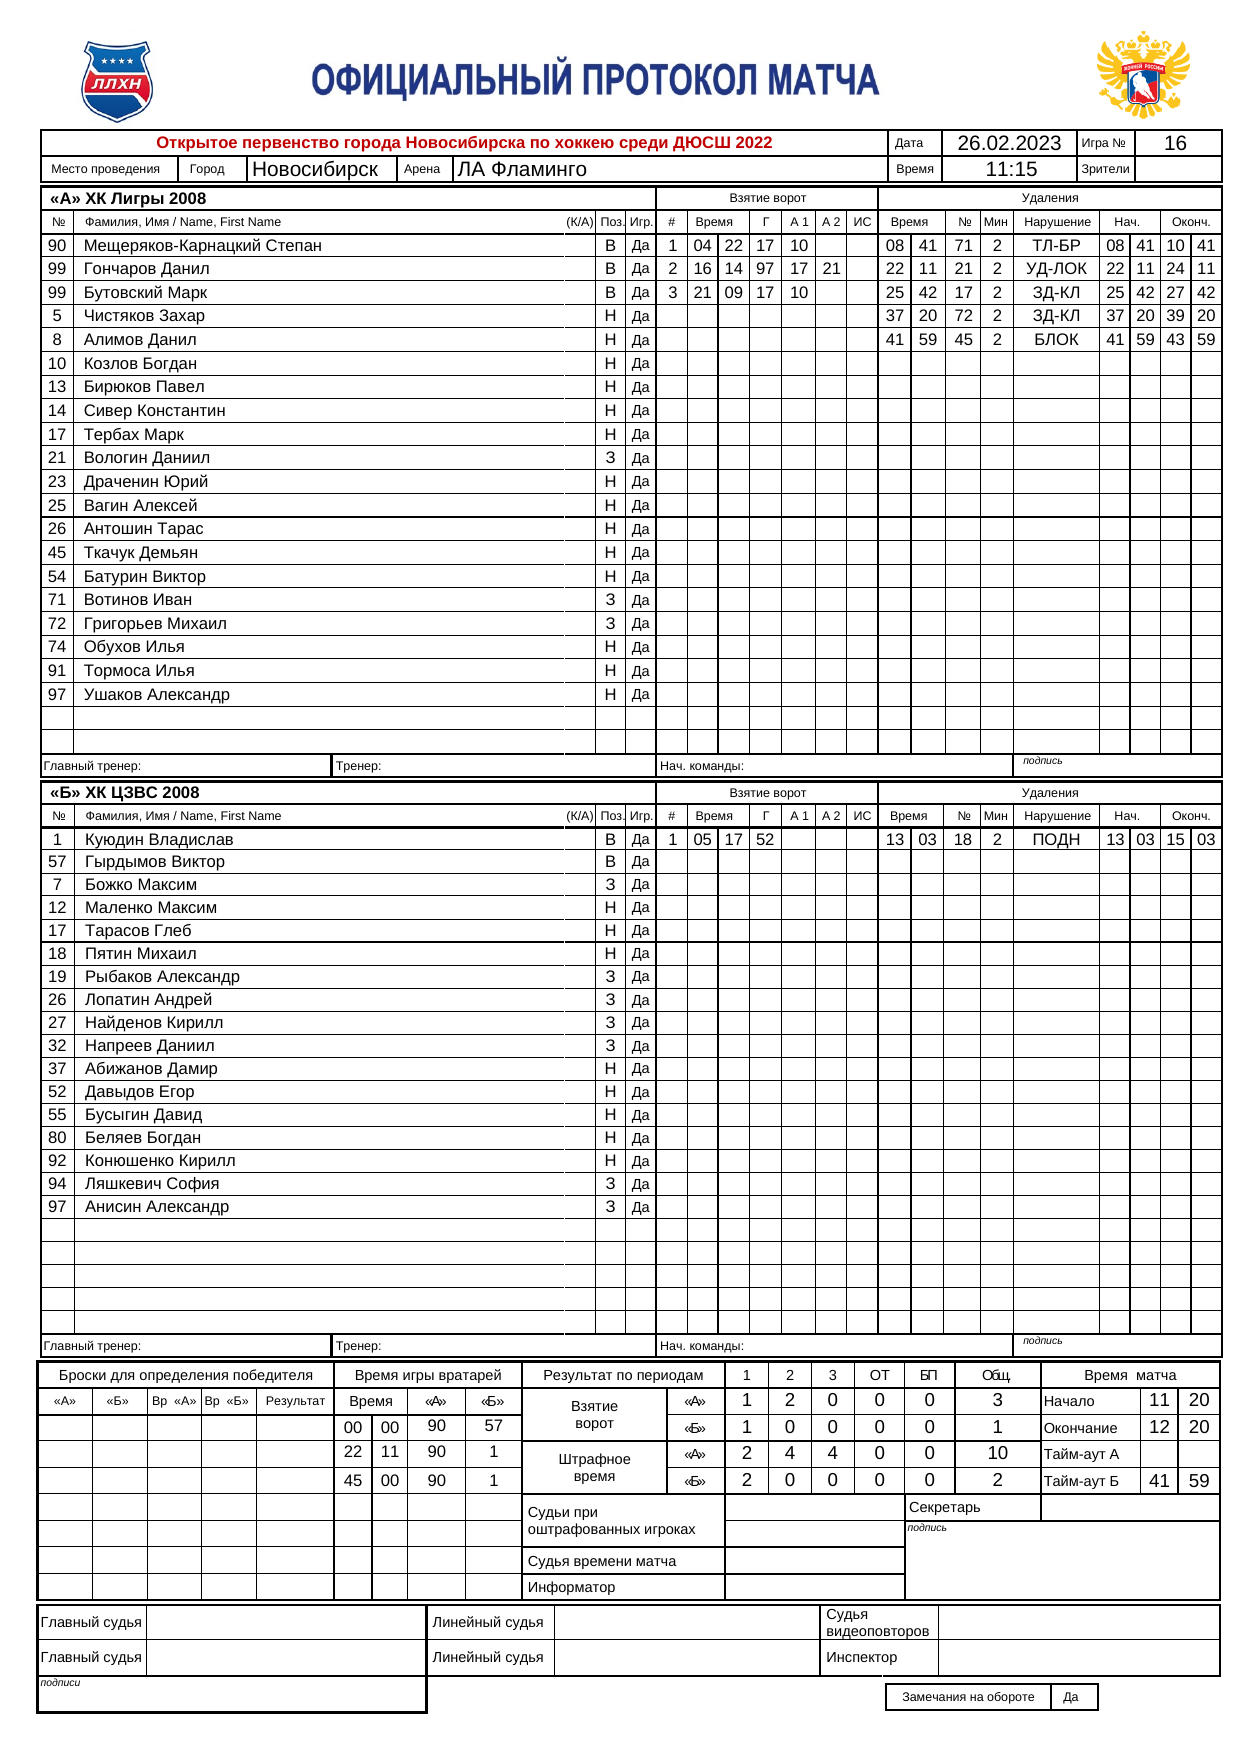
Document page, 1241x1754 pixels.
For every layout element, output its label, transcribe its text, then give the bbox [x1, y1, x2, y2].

table_cell [847, 494, 877, 516]
table_cell [1100, 966, 1129, 987]
table_cell [1192, 470, 1221, 493]
table_cell [147, 1606, 425, 1639]
table_cell 18 [42, 943, 74, 964]
table_cell 1 [657, 235, 687, 256]
table_cell [879, 943, 910, 964]
table_cell Информатор [523, 1575, 724, 1599]
table_cell 21 [42, 446, 73, 469]
table_cell 32 [42, 1035, 74, 1057]
table_cell [1100, 423, 1129, 445]
table_cell 94 [42, 1173, 74, 1195]
table_cell «А» [668, 1442, 724, 1467]
table_cell [565, 1081, 595, 1103]
table_cell [981, 446, 1013, 469]
table_cell [1100, 920, 1129, 941]
table_cell [1192, 1219, 1221, 1241]
table_cell [42, 1242, 74, 1264]
table_cell 2 [726, 1442, 768, 1467]
table_cell [750, 1104, 781, 1126]
table_cell УД-ЛОК [1014, 257, 1099, 280]
table_cell [782, 1311, 815, 1333]
table_cell Штрафное время [523, 1442, 666, 1493]
table_cell [1014, 494, 1099, 516]
table_cell [1100, 1012, 1129, 1033]
table_cell [782, 423, 815, 445]
table_cell 2 [981, 305, 1013, 327]
table_cell [816, 588, 846, 611]
table_cell [912, 518, 945, 540]
table_cell [657, 470, 687, 493]
table_cell [750, 1058, 781, 1079]
table_cell [1100, 989, 1129, 1011]
table_cell [1136, 157, 1221, 181]
table_cell [816, 1196, 846, 1218]
table_cell 0 [769, 1468, 811, 1493]
table_cell [555, 1640, 819, 1675]
table_cell [946, 683, 980, 706]
table_cell Бусыгин Давид [75, 1104, 564, 1126]
table_cell [719, 1288, 749, 1310]
table_cell [981, 943, 1013, 964]
table_cell 45 [42, 541, 73, 564]
table_cell [750, 874, 781, 895]
table_cell Фамилия, Имя / Name, First Name [75, 805, 565, 826]
table_header Время игры вратарей [335, 1363, 521, 1387]
table_cell [39, 1494, 92, 1520]
table_cell [782, 829, 815, 849]
table_cell [688, 305, 717, 327]
table_cell 16 [688, 257, 717, 280]
table_cell Да [626, 1127, 655, 1149]
table_cell [1100, 850, 1129, 872]
table_cell [879, 1196, 910, 1218]
table_cell [912, 730, 945, 753]
table_cell Результат [257, 1389, 333, 1413]
table_cell [466, 1547, 521, 1573]
table_cell [688, 352, 717, 374]
table_cell Время [879, 211, 945, 233]
table_cell [42, 1311, 74, 1333]
table_cell [39, 1574, 92, 1599]
table_cell [1100, 494, 1129, 516]
table_cell [944, 1081, 980, 1103]
table_cell 26 [42, 518, 73, 540]
table_cell [335, 1574, 371, 1599]
table_cell [688, 494, 717, 516]
table_cell Игр. [626, 805, 655, 826]
table_cell Да [626, 399, 655, 422]
table_cell [565, 235, 595, 256]
table_cell [981, 850, 1013, 872]
table_cell [981, 1104, 1013, 1126]
table_cell Главный тренер: [42, 755, 330, 776]
table_cell 0 [855, 1442, 904, 1467]
table_cell 0 [905, 1468, 954, 1493]
table_cell [657, 588, 687, 611]
table_cell [750, 1173, 781, 1195]
table_cell Вагин Алексей [74, 494, 564, 516]
table_cell [565, 636, 595, 658]
table_cell [944, 1150, 980, 1172]
table_cell [688, 943, 717, 964]
table_cell [1161, 730, 1190, 753]
table_cell Да [626, 470, 655, 493]
table_cell [912, 612, 945, 634]
table_cell [1014, 707, 1099, 729]
table_cell [1100, 707, 1129, 729]
table_cell [750, 518, 781, 540]
table_cell 11 [1192, 257, 1221, 280]
table_cell [816, 1311, 846, 1333]
table_cell [657, 1035, 687, 1057]
table_cell [565, 1127, 595, 1149]
table_cell [847, 829, 877, 849]
table_cell 7 [42, 874, 74, 895]
table_cell [719, 1012, 749, 1033]
table_cell [847, 1173, 877, 1195]
table_cell Мин [981, 211, 1013, 233]
table_cell [719, 376, 749, 398]
table_cell Время [879, 805, 943, 826]
table_cell 2 [726, 1468, 768, 1493]
table_cell [912, 874, 943, 895]
table_cell 15 [1161, 829, 1190, 849]
table_cell 2 [981, 257, 1013, 280]
table_cell [373, 1574, 407, 1599]
table_cell [816, 541, 846, 564]
table_cell [944, 1035, 980, 1057]
table_cell 1 [726, 1389, 768, 1413]
table_cell [626, 1219, 655, 1241]
table_cell Давыдов Егор [75, 1081, 564, 1103]
table_header Взятие ворот [657, 783, 877, 803]
table_cell [688, 446, 717, 469]
table_cell [944, 1104, 980, 1126]
table_cell Время [889, 157, 941, 181]
table_cell [373, 1547, 407, 1573]
table_cell Н [596, 470, 625, 493]
table_cell [750, 494, 781, 516]
table_cell [944, 874, 980, 895]
table_cell [719, 1242, 749, 1264]
table_cell Г [750, 805, 781, 826]
table_cell [946, 494, 980, 516]
table_cell «Б» [93, 1389, 147, 1413]
table_cell [688, 470, 717, 493]
table_cell З [596, 588, 625, 611]
table_cell [944, 1173, 980, 1195]
table_cell 52 [750, 829, 781, 849]
table_cell 09 [719, 281, 749, 303]
table_cell 59 [1192, 328, 1221, 351]
table_cell Оконч. [1161, 211, 1221, 233]
table_cell [782, 896, 815, 918]
table_cell [1100, 612, 1129, 634]
table_cell [946, 423, 980, 445]
table_cell [1014, 1058, 1099, 1079]
table_cell А 1 [782, 805, 815, 826]
table_cell Да [626, 920, 655, 941]
table_cell [75, 1311, 564, 1333]
table_cell [1192, 683, 1221, 706]
table_cell [565, 850, 595, 872]
table_cell Да [626, 1173, 655, 1195]
table_cell [782, 1012, 815, 1033]
table_cell «А» [668, 1389, 724, 1413]
table_cell 04 [688, 235, 717, 256]
table_cell 14 [42, 399, 73, 422]
table_cell [657, 1127, 687, 1149]
table_cell [726, 1548, 904, 1573]
table_cell [1100, 518, 1129, 540]
table_cell [847, 1012, 877, 1033]
table_cell [93, 1521, 147, 1546]
table_cell [816, 1104, 846, 1126]
table_cell В [596, 281, 625, 303]
table_cell [750, 896, 781, 918]
table_cell Тренер: [333, 1335, 655, 1356]
table_cell [847, 896, 877, 918]
table_cell Время [688, 211, 749, 233]
table_cell Нарушение [1014, 805, 1099, 826]
table_cell [1014, 612, 1099, 634]
table_cell [657, 1242, 687, 1264]
table_cell [1161, 1150, 1190, 1172]
table_cell [408, 1574, 465, 1599]
table_cell [657, 920, 687, 941]
table_cell 13 [42, 376, 73, 398]
table_cell [719, 1035, 749, 1057]
table_cell [1100, 399, 1129, 422]
table_cell [1192, 659, 1221, 682]
table_cell [1131, 636, 1160, 658]
table_cell [1100, 1196, 1129, 1218]
table_cell [688, 1288, 717, 1310]
table_cell [946, 707, 980, 729]
table_cell [847, 1127, 877, 1149]
table_cell [847, 1196, 877, 1218]
table_cell Да [626, 943, 655, 964]
table_cell [946, 518, 980, 540]
table_cell 2 [981, 235, 1013, 256]
table_cell Да [626, 683, 655, 706]
table_cell [879, 1150, 910, 1172]
table_cell [816, 446, 846, 469]
table_cell [657, 850, 687, 872]
table_cell [912, 636, 945, 658]
table_cell [816, 612, 846, 634]
table_cell [1100, 1173, 1129, 1195]
table_cell 97 [750, 257, 781, 280]
table_cell [1131, 1196, 1160, 1218]
table_cell Да [626, 281, 655, 303]
table_cell [879, 707, 910, 729]
table_cell З [596, 1196, 625, 1218]
table_cell 13 [1100, 829, 1129, 849]
table_cell [75, 1219, 564, 1241]
table_cell [657, 659, 687, 682]
table_cell [944, 1058, 980, 1079]
table_cell [981, 1012, 1013, 1033]
table_cell [782, 328, 815, 351]
table_cell [1161, 943, 1190, 964]
table_cell [981, 1173, 1013, 1195]
table_cell [946, 470, 980, 493]
table_cell Тренер: [333, 755, 655, 776]
table_cell [1192, 1012, 1221, 1033]
table_cell [981, 565, 1013, 587]
table_cell Куюдин Владислав [75, 829, 564, 849]
table_cell [1131, 989, 1160, 1011]
table_cell 42 [912, 281, 945, 303]
table_cell [1192, 423, 1221, 445]
table_cell [1100, 376, 1129, 398]
table_cell [657, 1288, 687, 1310]
table_cell В [596, 235, 625, 256]
table_cell [719, 1196, 749, 1218]
table_cell Н [596, 494, 625, 516]
table_cell [981, 399, 1013, 422]
table_cell [1192, 730, 1221, 753]
table_cell [42, 1265, 74, 1287]
table_cell [719, 518, 749, 540]
table_cell [1161, 1265, 1190, 1287]
table_cell [912, 1104, 943, 1126]
table_cell [657, 1150, 687, 1172]
table_cell [565, 352, 595, 374]
table_cell 25 [42, 494, 73, 516]
table_cell [1161, 565, 1190, 587]
table_cell [816, 565, 846, 587]
table_cell [1161, 707, 1190, 729]
table_cell Н [596, 305, 625, 327]
table_cell [782, 399, 815, 422]
table_cell ЗД-КЛ [1014, 281, 1099, 303]
table_cell [912, 1196, 943, 1218]
table_cell Бутовский Марк [74, 281, 564, 303]
table_cell Линейный судья [428, 1606, 554, 1639]
table_cell [847, 850, 877, 872]
table_cell В [596, 850, 625, 872]
table_cell [1014, 636, 1099, 658]
table_cell 14 [719, 257, 749, 280]
table_cell [879, 683, 910, 706]
table_cell 52 [42, 1081, 74, 1103]
table_cell 0 [905, 1442, 954, 1467]
table_cell Да [626, 1150, 655, 1172]
table_cell [782, 683, 815, 706]
table_cell [1014, 1265, 1099, 1287]
table_cell 1 [726, 1415, 768, 1440]
table_cell [688, 1058, 717, 1079]
table_cell [596, 1288, 625, 1310]
table_cell [565, 1242, 595, 1264]
table_cell [1014, 518, 1099, 540]
table_cell 17 [782, 257, 815, 280]
table_cell Найденов Кирилл [75, 1012, 564, 1033]
table_cell 25 [1100, 281, 1129, 303]
table_cell [816, 423, 846, 445]
table_cell [946, 376, 980, 398]
table_cell Начало [1042, 1389, 1140, 1413]
table_cell [1014, 1035, 1099, 1057]
table_cell 17 [750, 281, 781, 303]
table_cell [1161, 966, 1190, 987]
table_cell 26 [42, 989, 74, 1011]
table_header Броски для определения победителя [39, 1363, 333, 1387]
table_cell Нарушение [1014, 211, 1099, 233]
table_cell [1131, 423, 1160, 445]
table_cell [719, 850, 749, 872]
table_cell [782, 636, 815, 658]
table_cell [981, 1127, 1013, 1149]
table_cell [750, 446, 781, 469]
table_cell [879, 399, 910, 422]
table_cell [719, 1127, 749, 1149]
table_cell [981, 1242, 1013, 1264]
table_cell [565, 399, 595, 422]
table_cell Да [626, 518, 655, 540]
table_cell [657, 423, 687, 445]
table_cell 71 [946, 235, 980, 256]
table_cell [657, 1311, 687, 1333]
table_cell ИС [847, 211, 877, 233]
table_cell [688, 683, 717, 706]
table_cell [816, 1242, 846, 1264]
table_cell [1192, 1311, 1221, 1333]
table_cell [750, 612, 781, 634]
table_cell 99 [42, 281, 73, 303]
table_cell 10 [956, 1442, 1040, 1467]
table_cell Тайм-аут А [1042, 1441, 1140, 1467]
table_cell 08 [879, 235, 910, 256]
table_cell [981, 989, 1013, 1011]
table_cell [657, 305, 687, 327]
table_cell [1161, 896, 1190, 918]
table_cell [335, 1547, 371, 1573]
table_cell В [596, 829, 625, 849]
table_cell [147, 1640, 425, 1675]
table_cell [1161, 376, 1190, 398]
table_cell [750, 966, 781, 987]
table_cell [981, 541, 1013, 564]
table_cell [202, 1441, 256, 1467]
table_cell 00 [373, 1416, 407, 1440]
table_cell [782, 588, 815, 611]
table_cell [750, 399, 781, 422]
table_cell Арена [398, 157, 452, 181]
table_cell [946, 541, 980, 564]
table_cell [39, 1521, 92, 1546]
table_header Удаления [879, 188, 1221, 209]
table_cell 41 [912, 235, 945, 256]
table_cell [1131, 376, 1160, 398]
table_cell [981, 707, 1013, 729]
table_cell 11 [1131, 257, 1160, 280]
table_cell Судья времени матча [523, 1548, 724, 1573]
table_cell 11 [1141, 1389, 1177, 1413]
table_cell [408, 1547, 465, 1573]
table_cell Вологин Даниил [74, 446, 564, 469]
table_cell [1192, 518, 1221, 540]
table_cell [782, 470, 815, 493]
table_cell 43 [1161, 328, 1190, 351]
table_cell [688, 612, 717, 634]
table_cell 0 [905, 1389, 954, 1413]
table_cell 17 [719, 829, 749, 849]
table_cell Тормоса Илья [74, 659, 564, 682]
table_cell [1100, 943, 1129, 964]
table_cell [879, 1173, 910, 1195]
table_cell Да [626, 966, 655, 987]
table_cell [1192, 494, 1221, 516]
table_cell [816, 1265, 846, 1287]
table_cell [847, 423, 877, 445]
table_cell [944, 943, 980, 964]
table_cell [879, 1127, 910, 1149]
table_cell подписи [39, 1677, 425, 1711]
table_cell Н [596, 896, 625, 918]
table_cell [879, 730, 910, 753]
table_cell [1100, 636, 1129, 658]
table_cell [750, 1311, 781, 1333]
table_cell [688, 920, 717, 941]
table_cell [726, 1575, 904, 1599]
table_cell [750, 850, 781, 872]
table_cell [946, 565, 980, 587]
table_cell Да [626, 659, 655, 682]
table_cell [879, 470, 910, 493]
table_cell [1131, 588, 1160, 611]
table_cell [750, 1242, 781, 1264]
table_cell Игр. [626, 211, 655, 233]
table_cell [750, 541, 781, 564]
table_cell [847, 1104, 877, 1126]
table_cell [719, 328, 749, 351]
table_cell [981, 636, 1013, 658]
table_cell [565, 829, 595, 849]
table_cell [1161, 470, 1190, 493]
table_cell 00 [373, 1468, 407, 1493]
table_cell [1014, 1104, 1099, 1126]
table_cell [657, 1173, 687, 1195]
table_cell [1014, 1242, 1099, 1264]
table_cell [1131, 1127, 1160, 1149]
table_cell [981, 1219, 1013, 1241]
table_cell 03 [1192, 829, 1221, 849]
table_cell 21 [688, 281, 717, 303]
table_cell [750, 683, 781, 706]
table_cell Алимов Данил [74, 328, 564, 351]
table_cell [981, 1265, 1013, 1287]
table_cell [657, 1058, 687, 1079]
table_cell [946, 636, 980, 658]
table_cell [981, 683, 1013, 706]
table_cell [1192, 1173, 1221, 1195]
table_header Результат по периодам [523, 1363, 724, 1387]
table_cell [1192, 1104, 1221, 1126]
table_cell [879, 376, 910, 398]
table_cell 41 [879, 328, 910, 351]
table_cell [1131, 730, 1160, 753]
table_cell [719, 730, 749, 753]
table_cell [816, 470, 846, 493]
table_cell [1161, 1012, 1190, 1033]
table_cell [657, 636, 687, 658]
table_cell [847, 612, 877, 634]
table_cell [565, 612, 595, 634]
table_cell [719, 636, 749, 658]
table_cell [939, 1606, 1219, 1639]
table_cell [1014, 896, 1099, 918]
table_cell Место проведения [42, 157, 177, 181]
table_cell 0 [812, 1468, 854, 1493]
table_cell З [596, 1173, 625, 1195]
table_cell [657, 612, 687, 634]
table_cell [565, 328, 595, 351]
table_cell [1014, 470, 1099, 493]
table_cell [1161, 588, 1190, 611]
table_cell [688, 730, 717, 753]
table_cell Маленко Максим [75, 896, 564, 918]
table_cell [688, 896, 717, 918]
table_cell [981, 352, 1013, 374]
table_cell [912, 446, 945, 469]
table_cell [1161, 612, 1190, 634]
table_cell [782, 352, 815, 374]
table_cell # [657, 805, 687, 826]
table_cell [782, 376, 815, 398]
table_cell [750, 328, 781, 351]
table_cell [565, 1219, 595, 1241]
table_cell [75, 1265, 564, 1287]
table_cell [879, 1058, 910, 1079]
table_cell 37 [1100, 305, 1129, 327]
table_cell [719, 1081, 749, 1103]
table_cell [688, 1127, 717, 1149]
table_cell [782, 707, 815, 729]
table_cell [912, 989, 943, 1011]
table_header 2 [769, 1363, 811, 1387]
table_cell [782, 1081, 815, 1103]
table_cell 57 [42, 850, 74, 872]
table_cell [688, 850, 717, 872]
table_cell [565, 565, 595, 587]
table_header Замечания на обороте [887, 1685, 1050, 1709]
table_cell Н [596, 399, 625, 422]
table_cell [816, 1127, 846, 1149]
table_cell [750, 1127, 781, 1149]
table_cell [148, 1494, 201, 1520]
table_cell [1014, 1219, 1099, 1241]
table_cell [912, 896, 943, 918]
table_cell [1161, 1104, 1190, 1126]
table_cell [1192, 612, 1221, 634]
table_cell 8 [42, 328, 73, 351]
table_cell Божко Максим [75, 874, 564, 895]
table_header ОТ [855, 1363, 904, 1387]
table_header Открытое первенство города Новосибирска по хоккею среди ДЮСШ 2022 [42, 131, 887, 155]
table_cell [750, 1150, 781, 1172]
table_cell Н [596, 1150, 625, 1172]
table_cell [1014, 1127, 1099, 1149]
table_cell [1161, 494, 1190, 516]
table_cell [1192, 1058, 1221, 1079]
table_cell [657, 966, 687, 987]
table_cell [981, 1058, 1013, 1079]
table_cell [816, 1081, 846, 1103]
table_cell [912, 850, 943, 872]
table_cell [565, 1058, 595, 1079]
table_cell 18 [944, 829, 980, 849]
table_cell [408, 1521, 465, 1546]
table_cell Напреев Даниил [75, 1035, 564, 1057]
table_cell [688, 1035, 717, 1057]
table_cell [981, 874, 1013, 895]
table_cell [565, 920, 595, 941]
table_cell [750, 1035, 781, 1057]
table_cell [750, 636, 781, 658]
table_cell [1131, 1265, 1160, 1287]
table_cell [981, 612, 1013, 634]
table_cell [879, 612, 910, 634]
table_cell [847, 541, 877, 564]
table_header БП [905, 1363, 954, 1387]
table_cell [847, 328, 877, 351]
table_cell 20 [912, 305, 945, 327]
table_cell [946, 588, 980, 611]
table_cell [719, 352, 749, 374]
table_cell [1099, 1682, 1220, 1711]
table_cell Вотинов Иван [74, 588, 564, 611]
table_cell [816, 399, 846, 422]
table_cell [847, 352, 877, 374]
table_cell 0 [769, 1415, 811, 1440]
table_cell [1014, 588, 1099, 611]
table_cell [1192, 541, 1221, 564]
table_cell [750, 588, 781, 611]
table_cell [879, 1035, 910, 1057]
table_cell [565, 281, 595, 303]
table_cell Нач. [1100, 805, 1160, 826]
table_cell [1192, 446, 1221, 469]
table_cell [1161, 1288, 1190, 1310]
table_cell [1161, 1311, 1190, 1333]
table_cell [981, 1150, 1013, 1172]
table_cell [912, 659, 945, 682]
table_cell [719, 470, 749, 493]
table_cell [782, 612, 815, 634]
table_cell 03 [912, 829, 943, 849]
table_cell Поз. [596, 211, 625, 233]
table_cell 00 [335, 1416, 371, 1440]
table_cell [750, 707, 781, 729]
table_cell 25 [879, 281, 910, 303]
table_cell [42, 707, 73, 729]
table_cell [1192, 1265, 1221, 1287]
table_cell [1014, 541, 1099, 564]
table_cell [1014, 1288, 1099, 1310]
table_cell З [596, 1035, 625, 1057]
table_cell Беляев Богдан [75, 1127, 564, 1149]
table_cell Да [626, 874, 655, 895]
table_cell [1131, 707, 1160, 729]
table_cell [565, 423, 595, 445]
table_cell [782, 541, 815, 564]
table_cell [946, 446, 980, 469]
table_cell [1131, 446, 1160, 469]
table_cell Да [626, 376, 655, 398]
table_cell 39 [1161, 305, 1190, 327]
table_cell [719, 1104, 749, 1126]
table_cell [981, 966, 1013, 987]
table_cell [1131, 541, 1160, 564]
table_cell [719, 920, 749, 941]
table_cell [879, 446, 910, 469]
table_cell Да [626, 588, 655, 611]
table_cell 12 [42, 896, 74, 918]
table_cell (К/А) [565, 211, 595, 233]
table_cell Да [626, 1081, 655, 1103]
table_cell [93, 1468, 147, 1493]
table_cell [1192, 376, 1221, 398]
table_cell 11 [373, 1441, 407, 1467]
table_cell [1014, 446, 1099, 469]
table_cell [1192, 636, 1221, 658]
table_cell 17 [750, 235, 781, 256]
table_cell [466, 1494, 521, 1520]
table_cell [555, 1606, 819, 1639]
table_cell Н [596, 541, 625, 564]
table_header Взятие ворот [657, 188, 877, 209]
table_cell [981, 659, 1013, 682]
table_cell [750, 659, 781, 682]
table_cell А 2 [816, 211, 846, 233]
table_cell Козлов Богдан [74, 352, 564, 374]
table_cell [879, 874, 910, 895]
table_cell 42 [1131, 281, 1160, 303]
table_cell [847, 683, 877, 706]
table_cell [1014, 565, 1099, 587]
table_cell [565, 1173, 595, 1195]
table_cell [912, 588, 945, 611]
table_cell [847, 1035, 877, 1057]
table_cell [847, 989, 877, 1011]
table_cell [1014, 1173, 1099, 1195]
table_cell [1192, 874, 1221, 895]
table_cell 0 [905, 1415, 954, 1440]
table_cell 21 [946, 257, 980, 280]
table_cell [847, 257, 877, 280]
table_cell [782, 1219, 815, 1241]
table_cell [782, 943, 815, 964]
table_cell [816, 659, 846, 682]
table_cell [816, 1058, 846, 1079]
table_header 3 [812, 1363, 854, 1387]
table_cell [596, 1219, 625, 1241]
table_cell [657, 352, 687, 374]
table_cell «А» [408, 1389, 465, 1413]
table_cell [719, 966, 749, 987]
table_cell 3 [956, 1389, 1040, 1413]
table_cell [1014, 423, 1099, 445]
table_cell [596, 730, 625, 753]
table_cell [816, 943, 846, 964]
table_cell [912, 1081, 943, 1103]
table_cell Тайм-аут Б [1042, 1468, 1140, 1493]
table_cell [75, 1242, 564, 1264]
table_cell [847, 1150, 877, 1172]
table_cell [1161, 850, 1190, 872]
picture [5, 28, 1197, 129]
table_cell Н [596, 1081, 625, 1103]
table_cell Нач. команды: [657, 755, 1012, 776]
table_cell [148, 1441, 201, 1467]
table_cell [688, 989, 717, 1011]
table_cell [816, 518, 846, 540]
table_cell [879, 1219, 910, 1241]
table_cell [1192, 352, 1221, 374]
table_cell [750, 1288, 781, 1310]
table_cell 4 [769, 1442, 811, 1467]
table_cell «Б » [466, 1389, 521, 1413]
table_cell [816, 920, 846, 941]
table_cell Да [626, 565, 655, 587]
table_cell [1100, 1081, 1129, 1103]
table_cell 41 [1131, 235, 1160, 256]
table_cell ИС [847, 805, 877, 826]
table_cell [1014, 376, 1099, 398]
table_cell [39, 1547, 92, 1573]
table_cell [1192, 1035, 1221, 1057]
table_cell [657, 874, 687, 895]
table_cell [847, 1265, 877, 1287]
table_cell [1161, 1173, 1190, 1195]
table_cell [657, 1104, 687, 1126]
table_cell Ткачук Демьян [74, 541, 564, 564]
table_cell 3 [657, 281, 687, 303]
table_cell [1014, 850, 1099, 872]
table_cell [657, 896, 687, 918]
table_cell [39, 1468, 92, 1493]
table_cell [1192, 943, 1221, 964]
table_cell [657, 541, 687, 564]
table_cell 90 [408, 1441, 465, 1467]
table_cell [626, 1311, 655, 1333]
table_cell [912, 376, 945, 398]
table_cell 22 [335, 1441, 371, 1467]
table_cell 10 [782, 281, 815, 303]
table_cell [1100, 1150, 1129, 1172]
table_cell [1192, 1150, 1221, 1172]
table_cell [879, 636, 910, 658]
table_cell [1100, 896, 1129, 918]
table_header Общ. [956, 1363, 1040, 1387]
table_cell 1 [657, 829, 687, 849]
table_cell ПОДН [1014, 829, 1099, 849]
table_cell [912, 1058, 943, 1079]
table_cell [1014, 1081, 1099, 1103]
table_cell [1100, 1058, 1129, 1079]
table_cell [847, 518, 877, 540]
table_cell 91 [42, 659, 73, 682]
table_cell [74, 707, 564, 729]
table_cell [816, 328, 846, 351]
table_cell [912, 1219, 943, 1241]
table_cell [879, 1311, 910, 1333]
table_cell [565, 376, 595, 398]
table_cell [688, 423, 717, 445]
table_cell Лопатин Андрей [75, 989, 564, 1011]
table_cell [816, 1288, 846, 1310]
table_cell [1161, 1081, 1190, 1103]
table_cell [847, 399, 877, 422]
table_cell [148, 1574, 201, 1599]
table_cell [946, 352, 980, 374]
table_cell 24 [1161, 257, 1190, 280]
table_cell [750, 730, 781, 753]
table_cell [657, 943, 687, 964]
table_cell Ушаков Александр [74, 683, 564, 706]
table_cell [782, 1035, 815, 1057]
table_cell [944, 966, 980, 987]
table_cell [782, 1104, 815, 1126]
table_cell Нач. команды: [657, 1335, 1012, 1356]
table_cell 0 [855, 1389, 904, 1413]
table_cell Вр «А» [148, 1389, 201, 1413]
table_cell [1100, 1219, 1129, 1241]
table_cell [93, 1547, 147, 1573]
table_cell [912, 1150, 943, 1172]
table_cell [719, 707, 749, 729]
table_cell [1131, 920, 1160, 941]
table_cell [626, 707, 655, 729]
table_cell [847, 707, 877, 729]
table_cell [1192, 707, 1221, 729]
table_cell Да [626, 446, 655, 469]
table_cell [847, 1288, 877, 1310]
table_cell [202, 1494, 256, 1520]
table_cell [981, 494, 1013, 516]
table_cell [816, 730, 846, 753]
table_cell Драченин Юрий [74, 470, 564, 493]
table_cell [1100, 1035, 1129, 1057]
table_cell [944, 920, 980, 941]
table_cell [1014, 920, 1099, 941]
table_cell [688, 636, 717, 658]
table_cell [93, 1441, 147, 1467]
table_cell [257, 1547, 333, 1573]
table_cell [1100, 659, 1129, 682]
table_cell [1014, 874, 1099, 895]
table_cell 1 [956, 1415, 1040, 1440]
table_cell [688, 328, 717, 351]
table_cell [816, 1035, 846, 1057]
table_header Игра № [1078, 131, 1134, 155]
table_cell [912, 966, 943, 987]
table_cell 1 [466, 1441, 521, 1467]
table_cell [657, 1219, 687, 1241]
table_cell Да [626, 257, 655, 280]
table_cell [1192, 1081, 1221, 1103]
table_cell [1131, 1242, 1160, 1264]
table_cell [565, 470, 595, 493]
table_cell Да [626, 423, 655, 445]
table_cell [782, 494, 815, 516]
table_cell [657, 328, 687, 351]
table_cell [879, 896, 910, 918]
table_cell Н [596, 943, 625, 964]
table_cell [1014, 399, 1099, 422]
table_cell Да [626, 235, 655, 256]
table_cell З [596, 612, 625, 634]
table_cell № [946, 211, 980, 233]
table_cell [565, 257, 595, 280]
table_cell [1161, 446, 1190, 469]
table_cell [981, 896, 1013, 918]
table_cell [1131, 518, 1160, 540]
table_cell [1014, 352, 1099, 374]
table_cell [565, 896, 595, 918]
table_cell [944, 896, 980, 918]
table_cell [39, 1441, 92, 1467]
table_cell Фамилия, Имя / Name, First Name [74, 211, 565, 233]
table_cell [1131, 1311, 1160, 1333]
table_cell [1131, 399, 1160, 422]
table_cell [596, 1265, 625, 1287]
table_cell 72 [946, 305, 980, 327]
table_cell 20 [1179, 1389, 1219, 1413]
table_cell [42, 1288, 74, 1310]
table_cell [688, 1104, 717, 1126]
table_cell Вр «Б» [202, 1389, 256, 1413]
table_cell [981, 470, 1013, 493]
table_cell З [596, 1012, 625, 1033]
table_cell [257, 1521, 333, 1546]
table_cell [879, 518, 910, 540]
table_cell [657, 1081, 687, 1103]
table_cell [847, 1081, 877, 1103]
table_cell 57 [466, 1416, 521, 1440]
table_cell 23 [42, 470, 73, 493]
table_cell 12 [1141, 1415, 1177, 1440]
table_cell Главный судья [39, 1640, 146, 1675]
table_cell [148, 1547, 201, 1573]
table_cell З [596, 966, 625, 987]
table_cell Окончание [1042, 1415, 1140, 1440]
table_cell 11 [912, 257, 945, 280]
table_cell [93, 1494, 147, 1520]
table_header «Б» ХК ЦЗВС 2008 [42, 783, 655, 803]
table_cell [719, 1219, 749, 1241]
table_cell [981, 518, 1013, 540]
table_cell Да [626, 636, 655, 658]
table_cell [944, 1265, 980, 1287]
table_cell [912, 1242, 943, 1264]
table_cell [981, 1288, 1013, 1310]
table_cell 59 [912, 328, 945, 351]
table_header 1 [726, 1363, 768, 1387]
table_cell [1161, 683, 1190, 706]
table_cell [565, 541, 595, 564]
table_cell [944, 1127, 980, 1149]
table_cell [912, 470, 945, 493]
table_cell 20 [1192, 305, 1221, 327]
table_cell 90 [408, 1416, 465, 1440]
table_cell [879, 989, 910, 1011]
table_cell [719, 494, 749, 516]
table_cell Н [596, 636, 625, 658]
table_cell Н [596, 1104, 625, 1126]
table_cell [879, 1242, 910, 1264]
table_cell [657, 989, 687, 1011]
table_cell Н [596, 518, 625, 540]
table_cell [726, 1495, 904, 1520]
table_cell 0 [812, 1415, 854, 1440]
table_cell [565, 1288, 595, 1310]
table_cell 37 [42, 1058, 74, 1079]
table_cell 90 [408, 1468, 465, 1493]
table_cell Гырдымов Виктор [75, 850, 564, 872]
table_cell Абижанов Дамир [75, 1058, 564, 1079]
table_cell Линейный судья [428, 1640, 554, 1675]
table_cell Обухов Илья [74, 636, 564, 658]
table_cell [74, 730, 564, 753]
table_cell [1100, 565, 1129, 587]
table_cell № [42, 211, 73, 233]
table_cell 10 [782, 235, 815, 256]
table_cell [879, 659, 910, 682]
table_cell «Б» [668, 1468, 724, 1493]
table_cell [816, 683, 846, 706]
table_cell 99 [42, 257, 73, 280]
table_cell (К/А) [565, 805, 595, 826]
table_cell [726, 1521, 904, 1546]
table_cell [981, 1081, 1013, 1103]
table_cell 37 [879, 305, 910, 327]
table_cell [816, 235, 846, 256]
table_cell Н [596, 423, 625, 445]
table_cell Время [688, 805, 749, 826]
table_cell [565, 659, 595, 682]
table_cell [912, 541, 945, 564]
table_cell [1014, 659, 1099, 682]
table_cell [944, 1288, 980, 1310]
table_cell [257, 1574, 333, 1599]
table_cell [1192, 989, 1221, 1011]
table_cell подпись [906, 1522, 1219, 1599]
table_cell [1100, 1242, 1129, 1264]
table_cell [565, 494, 595, 516]
table_cell [1100, 352, 1129, 374]
table_cell [1014, 683, 1099, 706]
table_cell [1131, 1035, 1160, 1057]
table_cell [1131, 683, 1160, 706]
table_cell Да [626, 1104, 655, 1126]
table_cell [847, 920, 877, 941]
table_cell Рыбаков Александр [75, 966, 564, 987]
table_cell [847, 730, 877, 753]
table_cell [879, 850, 910, 872]
table_cell [1100, 446, 1129, 469]
table_cell [1161, 1127, 1190, 1149]
table_cell № [944, 805, 980, 826]
table_cell [1100, 1311, 1129, 1333]
table_cell Время [335, 1389, 407, 1413]
table_cell [719, 989, 749, 1011]
table_cell Инспектор [821, 1640, 938, 1675]
table_cell [816, 829, 846, 849]
table_cell [688, 966, 717, 987]
table_cell [148, 1521, 201, 1546]
table_cell [719, 1311, 749, 1333]
table_cell 2 [981, 281, 1013, 303]
table_cell А 1 [782, 211, 815, 233]
table_cell [1100, 730, 1129, 753]
table_cell [944, 989, 980, 1011]
table_cell 5 [42, 305, 73, 327]
table_cell Главный судья [39, 1606, 146, 1639]
table_cell 03 [1131, 829, 1160, 849]
table_cell [847, 966, 877, 987]
table_cell [719, 659, 749, 682]
table_cell Да [626, 305, 655, 327]
table_cell [944, 1196, 980, 1218]
table_cell Да [626, 352, 655, 374]
table_cell Да [626, 850, 655, 872]
table_cell [782, 518, 815, 540]
table_cell [1100, 683, 1129, 706]
table_cell [565, 943, 595, 964]
table_cell [879, 1012, 910, 1033]
table_cell [981, 730, 1013, 753]
table_cell [1131, 1150, 1160, 1172]
table_cell Н [596, 328, 625, 351]
table_cell [335, 1521, 371, 1546]
table_cell 22 [879, 257, 910, 280]
table_cell [596, 1311, 625, 1333]
table_header «А» ХК Лигры 2008 [42, 188, 655, 209]
table_cell [847, 305, 877, 327]
table_cell Н [596, 1127, 625, 1149]
table_cell [1161, 423, 1190, 445]
table_cell [750, 1265, 781, 1287]
table_cell [912, 1265, 943, 1287]
table_cell [257, 1494, 333, 1520]
table_cell [688, 1196, 717, 1218]
table_cell [981, 1196, 1013, 1218]
table_cell [1161, 399, 1190, 422]
table_cell [1100, 1127, 1129, 1149]
table_cell [1141, 1441, 1177, 1467]
table_cell [816, 281, 846, 303]
table_cell 72 [42, 612, 73, 634]
table_cell [93, 1416, 147, 1440]
table_cell [1100, 874, 1129, 895]
table_header 16 [1136, 131, 1221, 155]
table_cell ТЛ-БР [1014, 235, 1099, 256]
table_cell [1014, 1012, 1099, 1033]
table_cell [782, 1196, 815, 1218]
table_cell [816, 305, 846, 327]
table_cell Судья видеоповторов [821, 1606, 938, 1639]
table_cell [981, 423, 1013, 445]
table_cell [93, 1574, 147, 1599]
table_cell [688, 588, 717, 611]
table_cell 1 [466, 1468, 521, 1493]
table_cell [1100, 1288, 1129, 1310]
table_cell 0 [855, 1468, 904, 1493]
table_cell Да [626, 612, 655, 634]
table_cell [847, 235, 877, 256]
table_cell [1131, 1219, 1160, 1241]
table_cell Г [750, 211, 781, 233]
table_cell [981, 1311, 1013, 1333]
table_cell 80 [42, 1127, 74, 1149]
table_cell [750, 1196, 781, 1218]
table_cell 2 [769, 1389, 811, 1413]
table_cell [1014, 730, 1099, 753]
table_cell [688, 1242, 717, 1264]
table_cell [202, 1547, 256, 1573]
table_cell [847, 874, 877, 895]
table_cell [202, 1416, 256, 1440]
table_cell [565, 989, 595, 1011]
table_cell [816, 494, 846, 516]
table_cell [1161, 541, 1190, 564]
table_cell Мин [981, 805, 1013, 826]
table_cell [879, 494, 910, 516]
table_cell [257, 1416, 333, 1440]
table_cell [596, 1242, 625, 1264]
table_cell 74 [42, 636, 73, 658]
table_cell [1131, 1012, 1160, 1033]
table_cell [750, 565, 781, 587]
table_cell [565, 1035, 595, 1057]
table_cell 42 [1192, 281, 1221, 303]
table_cell [719, 1265, 749, 1287]
table_cell 71 [42, 588, 73, 611]
table_cell [1131, 612, 1160, 634]
table_cell [657, 683, 687, 706]
table_cell [981, 920, 1013, 941]
table_header Удаления [879, 783, 1221, 803]
table_cell [981, 376, 1013, 398]
table_cell [782, 565, 815, 587]
table_cell 0 [812, 1389, 854, 1413]
table_cell [879, 1265, 910, 1287]
table_cell 19 [42, 966, 74, 987]
table_cell [257, 1441, 333, 1467]
table_cell [912, 352, 945, 374]
table_cell [1192, 399, 1221, 422]
table_cell [626, 730, 655, 753]
table_cell 20 [1131, 305, 1160, 327]
table_cell [1161, 1242, 1190, 1264]
table_cell В [596, 257, 625, 280]
table_cell [719, 1150, 749, 1172]
table_cell [879, 1081, 910, 1103]
table_cell [719, 446, 749, 469]
table_cell [879, 423, 910, 445]
table_cell Секретарь [906, 1495, 1040, 1520]
table_cell [1131, 659, 1160, 682]
table_cell [879, 565, 910, 587]
table_cell [657, 730, 687, 753]
table_cell Да [626, 1196, 655, 1218]
table_cell [565, 1150, 595, 1172]
table_cell [750, 943, 781, 964]
table_cell Антошин Тарас [74, 518, 564, 540]
table_cell [1131, 1104, 1160, 1126]
table_cell [981, 1035, 1013, 1057]
table_cell [782, 1127, 815, 1149]
table_cell [688, 1311, 717, 1333]
table_cell 2 [981, 829, 1013, 849]
table_header Дата [889, 131, 941, 155]
table_cell [750, 470, 781, 493]
table_cell 2 [981, 328, 1013, 351]
table_cell [816, 1150, 846, 1172]
table_cell [750, 1219, 781, 1241]
table_cell [565, 730, 595, 753]
table_cell 59 [1179, 1468, 1219, 1493]
table_cell [148, 1468, 201, 1493]
table_cell [1161, 1058, 1190, 1079]
table_cell [688, 1173, 717, 1195]
table_header Да [1052, 1685, 1097, 1709]
table_cell [847, 943, 877, 964]
table_cell [596, 707, 625, 729]
table_cell [719, 943, 749, 964]
table_cell [1192, 565, 1221, 587]
table_cell [688, 707, 717, 729]
table_cell [782, 446, 815, 469]
table_cell [1192, 896, 1221, 918]
table_cell [1131, 565, 1160, 587]
table_cell Взятие ворот [523, 1389, 666, 1440]
table_cell [719, 896, 749, 918]
table_cell 20 [1179, 1415, 1219, 1440]
table_cell [816, 1173, 846, 1195]
table_cell [719, 565, 749, 587]
table_cell Да [626, 989, 655, 1011]
table_cell [42, 1219, 74, 1241]
table_cell Зрители [1078, 157, 1134, 181]
table_cell [847, 446, 877, 469]
table_cell Батурин Виктор [74, 565, 564, 587]
table_cell [466, 1574, 521, 1599]
table_cell [1131, 1081, 1160, 1103]
table_cell Тарасов Глеб [75, 920, 564, 941]
table_cell [1014, 1196, 1099, 1218]
table_cell [946, 612, 980, 634]
table_cell Новосибирск [248, 157, 396, 181]
table_cell Да [626, 829, 655, 849]
table_cell [1100, 1265, 1129, 1287]
table_cell 41 [1100, 328, 1129, 351]
table_cell [1161, 352, 1190, 374]
table_cell 21 [816, 257, 846, 280]
table_cell [408, 1494, 465, 1520]
table_cell [879, 541, 910, 564]
table_cell [565, 874, 595, 895]
table_cell 11:15 [943, 157, 1076, 181]
table_cell [565, 683, 595, 706]
table_cell [1014, 966, 1099, 987]
table_cell [373, 1521, 407, 1546]
table_cell [565, 1265, 595, 1287]
table_cell [1161, 1035, 1190, 1057]
table_cell [626, 1265, 655, 1287]
table_cell [688, 376, 717, 398]
table_cell [1192, 1127, 1221, 1149]
table_cell Н [596, 565, 625, 587]
table_cell [912, 494, 945, 516]
table_cell [466, 1521, 521, 1546]
table_cell 13 [879, 829, 910, 849]
table_cell Пятин Михаил [75, 943, 564, 964]
table_cell [202, 1521, 256, 1546]
table_cell [719, 1173, 749, 1195]
table_cell [912, 707, 945, 729]
table_cell 59 [1131, 328, 1160, 351]
table_cell [816, 1012, 846, 1033]
table_cell [688, 565, 717, 587]
table_cell [847, 376, 877, 398]
table_cell [657, 1196, 687, 1218]
table_cell [565, 1311, 595, 1333]
table_cell Анисин Александр [75, 1196, 564, 1218]
table_cell [750, 1081, 781, 1103]
table_cell Да [626, 1035, 655, 1057]
table_cell Чистяков Захар [74, 305, 564, 327]
table_cell [782, 920, 815, 941]
table_cell [688, 1081, 717, 1103]
table_cell 08 [1100, 235, 1129, 256]
table_cell [1131, 874, 1160, 895]
table_cell [782, 850, 815, 872]
table_cell 41 [1192, 235, 1221, 256]
table_cell [565, 1104, 595, 1126]
table_cell [816, 874, 846, 895]
table_cell [782, 966, 815, 987]
table_cell [912, 1173, 943, 1195]
table_cell Н [596, 683, 625, 706]
table_cell Н [596, 659, 625, 682]
table_cell 45 [335, 1468, 371, 1493]
table_cell Город [179, 157, 246, 181]
table_cell [782, 1058, 815, 1079]
table_cell [1131, 850, 1160, 872]
table_cell [946, 659, 980, 682]
table_cell [657, 399, 687, 422]
table_cell [719, 399, 749, 422]
table_cell [1131, 943, 1160, 964]
table_cell [1161, 518, 1190, 540]
table_cell [1161, 659, 1190, 682]
table_cell [719, 683, 749, 706]
table_cell # [657, 211, 687, 233]
table_cell [202, 1574, 256, 1599]
table_cell [816, 376, 846, 398]
table_cell [657, 376, 687, 398]
table_cell [1014, 943, 1099, 964]
table_cell [75, 1288, 564, 1310]
table_cell [750, 352, 781, 374]
table_cell [719, 874, 749, 895]
table_cell [912, 943, 943, 964]
table_cell [688, 541, 717, 564]
table_cell 22 [719, 235, 749, 256]
table_cell 90 [42, 235, 73, 256]
table_cell [626, 1242, 655, 1264]
table_cell 92 [42, 1150, 74, 1172]
table_cell 97 [42, 683, 73, 706]
table_cell [688, 399, 717, 422]
table_cell [1100, 1104, 1129, 1126]
table_cell Н [596, 920, 625, 941]
table_cell [782, 1242, 815, 1264]
table_cell 27 [1161, 281, 1190, 303]
table_cell 22 [1100, 257, 1129, 280]
table_cell [847, 636, 877, 658]
table_cell [719, 423, 749, 445]
table_cell [879, 352, 910, 374]
table_cell 2 [956, 1468, 1040, 1493]
table_cell [719, 588, 749, 611]
table_cell Бирюков Павел [74, 376, 564, 398]
table_cell [750, 423, 781, 445]
table_cell [42, 730, 73, 753]
table_cell [1131, 352, 1160, 374]
table_cell [879, 920, 910, 941]
table_cell Н [596, 352, 625, 374]
table_cell [565, 588, 595, 611]
table_cell [946, 730, 980, 753]
table_cell [657, 707, 687, 729]
table_cell [688, 1012, 717, 1033]
table_cell [1192, 1242, 1221, 1264]
table_cell [944, 1242, 980, 1264]
table_cell «Б» [668, 1415, 724, 1440]
table_cell [847, 1058, 877, 1079]
table_cell Конюшенко Кирилл [75, 1150, 564, 1172]
table_cell [816, 707, 846, 729]
table_cell [719, 305, 749, 327]
table_cell [879, 966, 910, 987]
table_cell [847, 1219, 877, 1241]
table_cell № [42, 805, 74, 826]
table_cell Да [626, 541, 655, 564]
table_cell [1161, 989, 1190, 1011]
table_cell [912, 399, 945, 422]
table_cell [1192, 850, 1221, 872]
table_cell [719, 612, 749, 634]
table_cell ЛА Фламинго [454, 157, 887, 181]
table_cell [912, 920, 943, 941]
table_cell [257, 1468, 333, 1493]
table_cell 27 [42, 1012, 74, 1033]
table_cell [1131, 494, 1160, 516]
table_cell [912, 565, 945, 587]
table_cell Да [626, 1058, 655, 1079]
table_cell [782, 1265, 815, 1287]
table_cell [39, 1416, 92, 1440]
table_cell [148, 1416, 201, 1440]
table_cell [719, 541, 749, 564]
table_cell Сивер Константин [74, 399, 564, 422]
table_cell Главный тренер: [42, 1335, 330, 1356]
table_cell Да [626, 1012, 655, 1033]
table_cell [1131, 470, 1160, 493]
table_cell Гончаров Данил [74, 257, 564, 280]
table_cell [1161, 636, 1190, 658]
table_cell [657, 518, 687, 540]
table_cell [847, 588, 877, 611]
table_cell [1131, 896, 1160, 918]
table_cell [688, 659, 717, 682]
table_cell [1131, 1058, 1160, 1079]
table_cell Да [626, 896, 655, 918]
table_cell [946, 399, 980, 422]
table_cell 17 [42, 920, 74, 941]
table_cell Да [626, 328, 655, 351]
table_cell 10 [42, 352, 73, 374]
table_cell 05 [688, 829, 717, 849]
table_cell 41 [1141, 1468, 1177, 1493]
table_cell 10 [1161, 235, 1190, 256]
table_cell [565, 305, 595, 327]
table_cell Григорьев Михаил [74, 612, 564, 634]
table_cell [688, 1265, 717, 1287]
table_cell [847, 1242, 877, 1264]
table_cell [912, 1127, 943, 1149]
table_cell [939, 1640, 1219, 1675]
table_cell [912, 683, 945, 706]
table_cell [719, 1058, 749, 1079]
table_cell [688, 1219, 717, 1241]
table_cell З [596, 989, 625, 1011]
table_cell 97 [42, 1196, 74, 1218]
table_cell «А» [39, 1389, 92, 1413]
table_cell З [596, 874, 625, 895]
table_cell [1100, 588, 1129, 611]
table_cell 17 [42, 423, 73, 445]
table_cell [782, 659, 815, 682]
table_cell Поз. [596, 805, 625, 826]
table_cell [657, 1265, 687, 1287]
table_cell 0 [855, 1415, 904, 1440]
table_cell [428, 1677, 882, 1711]
table_cell [565, 518, 595, 540]
table_cell [879, 1288, 910, 1310]
table_cell [202, 1468, 256, 1493]
table_cell Судьи при оштрафованных игроках [523, 1495, 724, 1546]
table_cell [944, 1311, 980, 1333]
table_cell [782, 1173, 815, 1195]
table_cell [912, 423, 945, 445]
table_cell [1100, 470, 1129, 493]
table_cell [944, 850, 980, 872]
table_header Время матча [1042, 1363, 1219, 1387]
table_cell [847, 470, 877, 493]
table_cell [688, 874, 717, 895]
table_cell Н [596, 1058, 625, 1079]
table_cell [373, 1494, 407, 1520]
table_cell [750, 1012, 781, 1033]
table_cell [816, 1219, 846, 1241]
table_cell [1161, 920, 1190, 941]
table_cell 54 [42, 565, 73, 587]
table_cell подпись [1014, 1335, 1221, 1356]
table_cell [1131, 966, 1160, 987]
table_cell Ляшкевич София [75, 1173, 564, 1195]
table_cell [847, 565, 877, 587]
table_cell [1014, 989, 1099, 1011]
table_cell [335, 1494, 371, 1520]
table_cell [565, 1196, 595, 1218]
table_cell 4 [812, 1442, 854, 1467]
table_cell [657, 446, 687, 469]
table_cell Тербах Марк [74, 423, 564, 445]
table_cell [1100, 541, 1129, 564]
table_cell [981, 588, 1013, 611]
table_cell Мещеряков-Карнацкий Степан [74, 235, 564, 256]
table_cell [816, 636, 846, 658]
table_cell [1014, 1150, 1099, 1172]
table_cell [750, 305, 781, 327]
table_cell [883, 1677, 1220, 1681]
table_cell [1192, 588, 1221, 611]
table_cell Н [596, 376, 625, 398]
table_cell БЛОК [1014, 328, 1099, 351]
table_cell [565, 1012, 595, 1033]
table_cell 2 [657, 257, 687, 280]
table_cell [657, 565, 687, 587]
table_cell 45 [946, 328, 980, 351]
table_cell [944, 1219, 980, 1241]
table_cell ЗД-КЛ [1014, 305, 1099, 327]
table_cell [879, 1104, 910, 1126]
table_cell [782, 305, 815, 327]
table_cell [657, 494, 687, 516]
table_cell [782, 1150, 815, 1172]
table_cell [816, 850, 846, 872]
table_cell [847, 281, 877, 303]
table_cell [1192, 966, 1221, 987]
table_header 26.02.2023 [943, 131, 1076, 155]
table_cell [816, 352, 846, 374]
table_cell [847, 1311, 877, 1333]
table_cell [912, 1311, 943, 1333]
table_cell [1192, 920, 1221, 941]
table_cell А 2 [816, 805, 846, 826]
table_cell [912, 1012, 943, 1033]
table_cell [1161, 874, 1190, 895]
table_cell [1192, 1288, 1221, 1310]
table_cell 17 [946, 281, 980, 303]
table_cell [782, 730, 815, 753]
table_cell [657, 1012, 687, 1033]
table_cell [816, 989, 846, 1011]
table_cell [782, 874, 815, 895]
table_cell [565, 707, 595, 729]
table_cell [1179, 1441, 1219, 1467]
table_cell Да [626, 494, 655, 516]
table_cell [912, 1288, 943, 1310]
table_cell [688, 518, 717, 540]
table_cell [565, 446, 595, 469]
table_cell подпись [1014, 755, 1221, 776]
table_cell [782, 1288, 815, 1310]
table_cell [782, 989, 815, 1011]
table_cell [944, 1012, 980, 1033]
table_cell [750, 376, 781, 398]
table_cell [912, 1035, 943, 1057]
table_cell [1192, 1196, 1221, 1218]
table_cell [879, 588, 910, 611]
table_cell [1131, 1288, 1160, 1310]
table_cell [565, 966, 595, 987]
table_cell [750, 989, 781, 1011]
table_cell 1 [42, 829, 74, 849]
table_cell [816, 896, 846, 918]
table_cell [816, 966, 846, 987]
table_cell [847, 659, 877, 682]
table_cell [1131, 1173, 1160, 1195]
table_cell 55 [42, 1104, 74, 1126]
table_cell [1161, 1219, 1190, 1241]
table_cell [626, 1288, 655, 1310]
table_cell [1042, 1495, 1219, 1520]
table_cell Нач. [1100, 211, 1160, 233]
table_cell [750, 920, 781, 941]
table_cell [1161, 1196, 1190, 1218]
table_cell Оконч. [1161, 805, 1221, 826]
table_cell З [596, 446, 625, 469]
table_cell [1014, 1311, 1099, 1333]
table_cell [688, 1150, 717, 1172]
